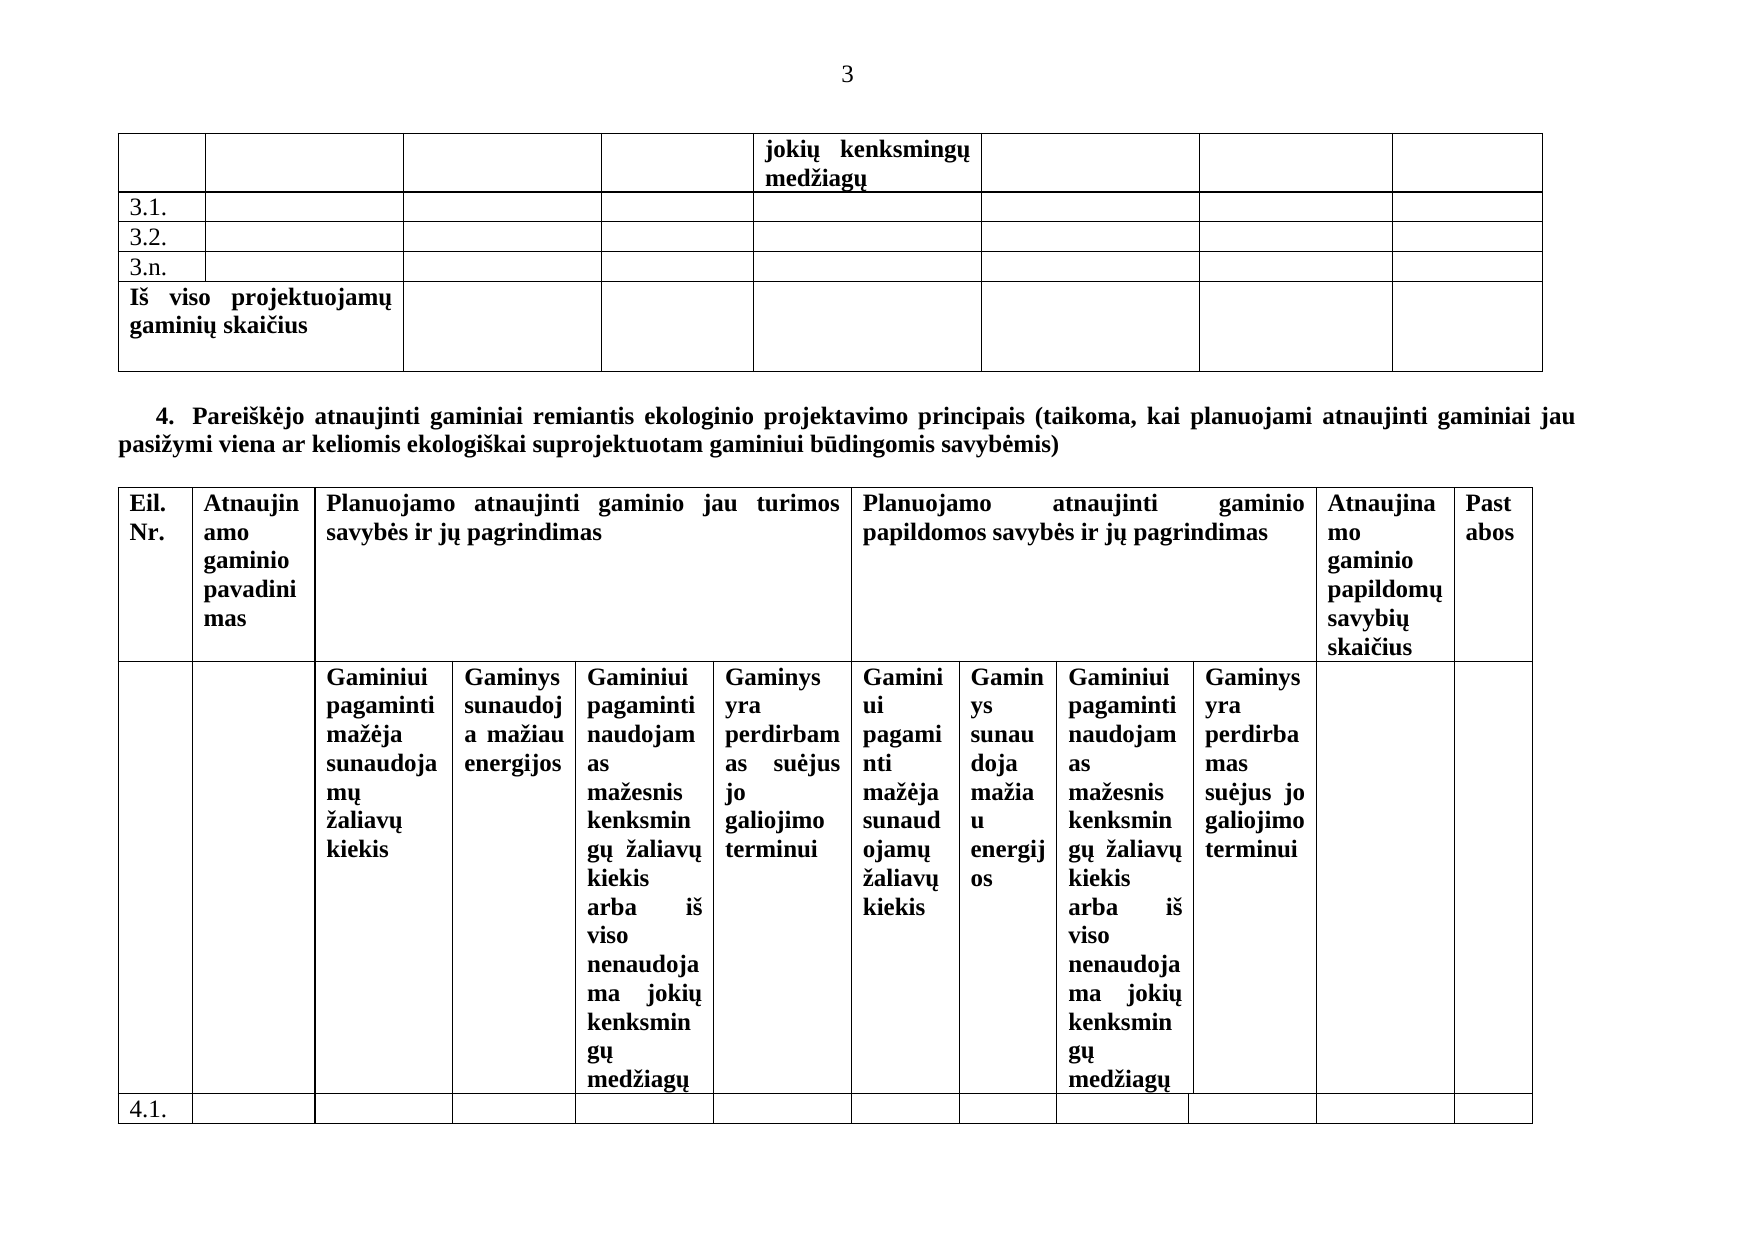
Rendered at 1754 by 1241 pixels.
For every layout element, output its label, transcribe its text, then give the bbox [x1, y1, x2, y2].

table_cell [602, 193, 753, 221]
table_cell [206, 193, 403, 221]
table_cell [404, 134, 601, 191]
table_cell Gaminiui pagaminti naudojamas mažesnis kenksmingų žaliavų kiekis arba iš viso nenaudojama jokių kenksmingų medžiagų [1057, 662, 1193, 1093]
table_cell [1200, 282, 1392, 371]
table_cell 4.1. [119, 1094, 192, 1123]
table_cell [1393, 193, 1542, 221]
table_cell [206, 222, 403, 251]
table_header [1393, 134, 1542, 191]
table_header Planuojamo atnaujinti gaminio jau turimos savybės ir jų pagrindimas [316, 488, 851, 661]
table_cell Gaminiui pagaminti mažėja sunaudojamų žaliavų kiekis [316, 662, 452, 1093]
table_header [206, 134, 403, 191]
table_cell [982, 282, 1199, 371]
table_cell 3.1. [119, 193, 205, 221]
table_cell Iš viso projektuojamų gaminių skaičius [119, 282, 403, 371]
table_cell [602, 134, 753, 191]
table_cell [206, 252, 403, 281]
table_cell [193, 662, 314, 1093]
table_cell [754, 282, 981, 371]
table_cell [754, 252, 981, 281]
table_cell [1393, 252, 1542, 281]
table_cell [982, 134, 1199, 191]
table_cell 3.2. [119, 222, 205, 251]
table_cell [960, 1094, 1056, 1123]
table_cell [404, 193, 601, 221]
table_header [1200, 134, 1392, 191]
table_cell [1057, 1094, 1188, 1123]
table_cell [1200, 193, 1392, 221]
text 4. Pareiškėjo atnaujinti gaminiai remiantis ekologinio projektavimo principais (taikoma, kai planuojami atnaujinti gaminiai jau pasižymi viena ar keliomis ekologiškai suprojektuotam gaminiui būdingomis savybėmis) [118, 401, 1577, 458]
table_header Eil. Nr. [119, 488, 192, 661]
table_cell [404, 252, 601, 281]
table_header Planuojamo atnaujinti gaminio papildomos savybės ir jų pagrindimas [852, 488, 1316, 661]
table_cell [1317, 662, 1454, 1093]
table_cell Gaminiui pagaminti mažėja sunaudojamų žaliavų kiekis [852, 662, 959, 1093]
table_cell [1393, 222, 1542, 251]
table_cell [1189, 1094, 1316, 1123]
table_cell [453, 1094, 575, 1123]
table_cell [982, 222, 1199, 251]
table_header [119, 134, 205, 191]
table_cell [1455, 662, 1532, 1093]
table_cell [602, 252, 753, 281]
table_cell [1317, 1094, 1454, 1123]
table_cell [754, 193, 981, 221]
table_cell [714, 1094, 851, 1123]
table_cell [576, 1094, 713, 1123]
table_cell [119, 662, 192, 1093]
table_cell [1455, 1094, 1532, 1123]
table_cell [404, 222, 601, 251]
table_cell Gaminys sunaudoja mažiau energijos [453, 662, 575, 1093]
table_cell Gaminys yra perdirbamas suėjus jo galiojimo terminui [714, 662, 851, 1093]
table_header Atnaujinamo gaminio pavadinimas [193, 488, 314, 661]
table_cell jokių kenksmingų medžiagų [754, 134, 981, 191]
table_cell Gaminys yra perdirbamas suėjus jo galiojimo terminui [1194, 662, 1316, 1093]
table_cell [1200, 252, 1392, 281]
table_cell [602, 282, 753, 371]
table_cell [852, 1094, 959, 1123]
table_cell [982, 252, 1199, 281]
table_cell Gaminiui pagaminti naudojamas mažesnis kenksmingų žaliavų kiekis arba iš viso nenaudojama jokių kenksmingų medžiagų [576, 662, 713, 1093]
table_cell [602, 222, 753, 251]
table_header Pastabos [1455, 488, 1532, 661]
table_cell [316, 1094, 452, 1123]
table_cell [982, 193, 1199, 221]
table_cell [404, 282, 601, 371]
table_cell [1200, 222, 1392, 251]
table_header Atnaujinamo gaminio papildomų savybių skaičius [1317, 488, 1454, 661]
table_cell [1393, 282, 1542, 371]
table_cell 3.n. [119, 252, 205, 281]
table_cell [193, 1094, 314, 1123]
table_cell [754, 222, 981, 251]
table_cell Gaminys sunaudoja mažiau energijos [960, 662, 1056, 1093]
